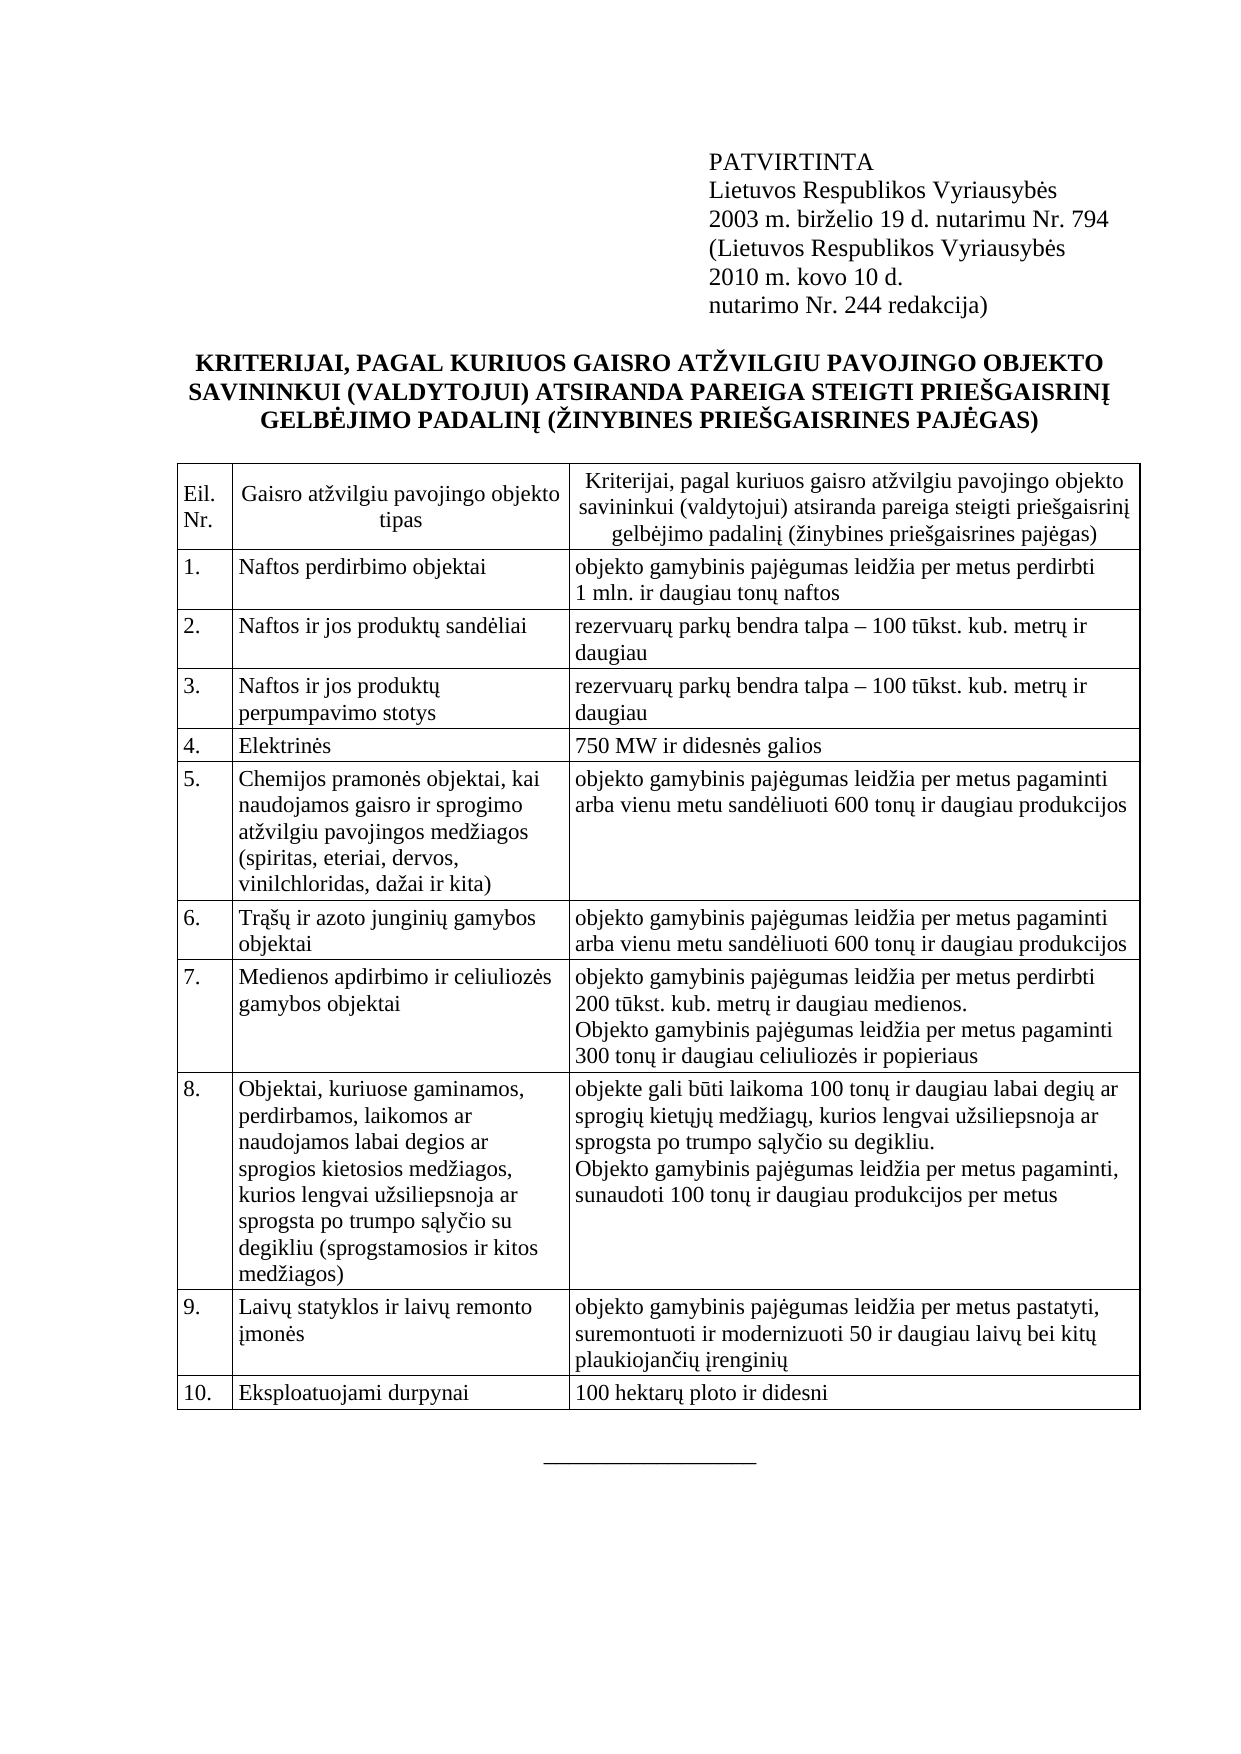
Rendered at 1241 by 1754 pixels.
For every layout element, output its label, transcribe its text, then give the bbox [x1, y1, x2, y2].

table_cell 100 hektarų ploto ir didesni [570, 1376, 1139, 1408]
table_cell rezervuarų parkų bendra talpa – 100 tūkst. kub. metrų ir daugiau [570, 669, 1139, 728]
table_cell Trąšų ir azoto junginių gamybos objektai [233, 901, 569, 959]
table_cell 7. [178, 960, 232, 1072]
text PATVIRTINTA [177, 147, 1122, 176]
table_cell 750 MW ir didesnės galios [570, 729, 1139, 761]
table_header Gaisro atžvilgiu pavojingo objekto tipas [233, 464, 569, 549]
table_cell 9. [178, 1290, 232, 1375]
text 2010 m. kovo 10 d. [177, 262, 1122, 291]
table_cell Naftos ir jos produktų perpumpavimo stotys [233, 669, 569, 728]
table_cell objekto gamybinis pajėgumas leidžia per metus perdirbti 200 tūkst. kub. metrų ir daugiau medienos. Objekto gamybinis pajėgumas leidžia per metus pagaminti 300 tonų ir daugiau celiuliozės ir popieriaus [570, 960, 1139, 1072]
table_cell 10. [178, 1376, 232, 1408]
table_cell 1. [178, 550, 232, 609]
text _________________ [177, 1438, 1122, 1467]
table_cell Objektai, kuriuose gaminamos, perdirbamos, laikomos ar naudojamos labai degios ar sprogios kietosios medžiagos, kurios lengvai užsiliepsnoja ar sprogsta po trumpo sąlyčio su degikliu (sprogstamosios ir kitos medžiagos) [233, 1073, 569, 1289]
table_header Eil. Nr. [178, 464, 232, 549]
table_cell 6. [178, 901, 232, 959]
table_header Kriterijai, pagal kuriuos gaisro atžvilgiu pavojingo objekto savininkui (valdytojui) atsiranda pareiga steigti priešgaisrinį gelbėjimo padalinį (žinybines priešgaisrines pajėgas) [570, 464, 1139, 549]
table_cell Chemijos pramonės objektai, kai naudojamos gaisro ir sprogimo atžvilgiu pavojingos medžiagos (spiritas, eteriai, dervos, vinilchloridas, dažai ir kita) [233, 762, 569, 900]
text nutarimo Nr. 244 redakcija) [177, 291, 1122, 319]
table_cell objekte gali būti laikoma 100 tonų ir daugiau labai degių ar sprogių kietųjų medžiagų, kurios lengvai užsiliepsnoja ar sprogsta po trumpo sąlyčio su degikliu. Objekto gamybinis pajėgumas leidžia per metus pagaminti, sunaudoti 100 tonų ir daugiau produkcijos per metus [570, 1073, 1139, 1289]
table_cell objekto gamybinis pajėgumas leidžia per metus perdirbti 1 mln. ir daugiau tonų naftos [570, 550, 1139, 609]
table_cell 8. [178, 1073, 232, 1289]
text Lietuvos Respublikos Vyriausybės [177, 176, 1122, 204]
text KRITERIJAI, PAGAL KURIUOS GAISRO ATŽVILGIU PAVOJINGO OBJEKTO SAVININKUI (VALDYTOJUI) ATSIRANDA PAREIGA STEIGTI PRIEŠGAISRINĮ GELBĖJIMO PADALINĮ (ŽINYBINES PRIEŠGAISRINES PAJĖGAS) [177, 348, 1122, 434]
table_cell Medienos apdirbimo ir celiuliozės gamybos objektai [233, 960, 569, 1072]
table_cell rezervuarų parkų bendra talpa – 100 tūkst. kub. metrų ir daugiau [570, 610, 1139, 668]
table_cell objekto gamybinis pajėgumas leidžia per metus pagaminti arba vienu metu sandėliuoti 600 tonų ir daugiau produkcijos [570, 901, 1139, 959]
table_cell objekto gamybinis pajėgumas leidžia per metus pastatyti, suremontuoti ir modernizuoti 50 ir daugiau laivų bei kitų plaukiojančių įrenginių [570, 1290, 1139, 1375]
text 2003 m. birželio 19 d. nutarimu Nr. 794 [177, 204, 1122, 233]
table_cell 4. [178, 729, 232, 761]
table_cell Laivų statyklos ir laivų remonto įmonės [233, 1290, 569, 1375]
table_cell Elektrinės [233, 729, 569, 761]
table_cell Naftos ir jos produktų sandėliai [233, 610, 569, 668]
table_cell Naftos perdirbimo objektai [233, 550, 569, 609]
table_cell objekto gamybinis pajėgumas leidžia per metus pagaminti arba vienu metu sandėliuoti 600 tonų ir daugiau produkcijos [570, 762, 1139, 900]
table_cell Eksploatuojami durpynai [233, 1376, 569, 1408]
table_cell 3. [178, 669, 232, 728]
table_cell 2. [178, 610, 232, 668]
text (Lietuvos Respublikos Vyriausybės [177, 233, 1122, 262]
table_cell 5. [178, 762, 232, 900]
